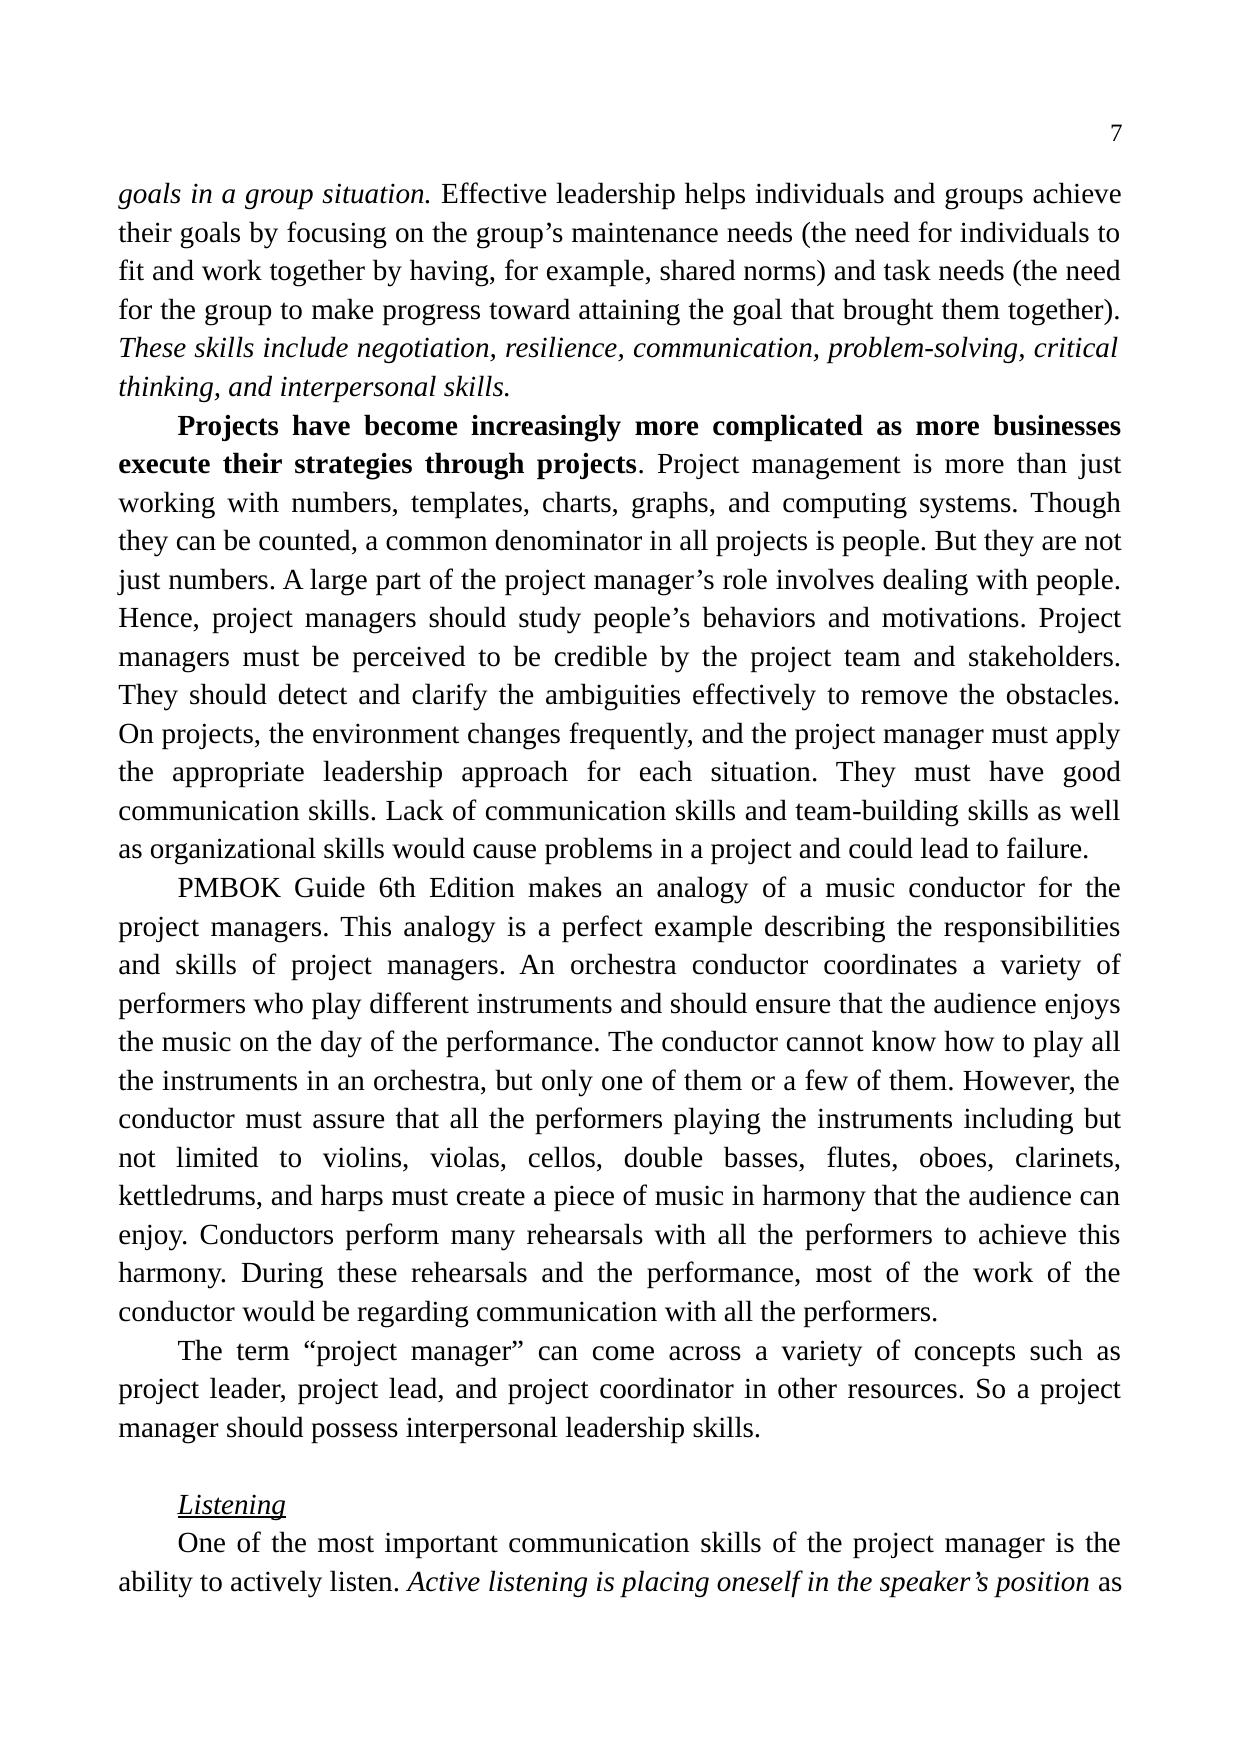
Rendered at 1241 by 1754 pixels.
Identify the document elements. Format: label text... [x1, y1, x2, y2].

text goals in a group situation. Effective leadership helps individuals and groups achieve their goals by focusing on the group’s maintenance needs (the need for individuals to fit and work together by having, for example, shared norms) and task needs (the need for the group to make progress toward attaining the goal that brought them together). These skills include negotiation, resilience, communication, problem-solving, critical thinking, and interpersonal skills. [118, 176, 1122, 403]
text One of the most important communication skills of the project manager is the ability to actively listen. Active listening is placing oneself in the speaker’s position as [118, 1525, 1122, 1597]
text Projects have become increasingly more complicated as more businesses execute their strategies through projects. Project management is more than just working with numbers, templates, charts, graphs, and computing systems. Though they can be counted, a common denominator in all projects is people. But they are not just numbers. A large part of the project manager’s role involves dealing with people. Hence, project managers should study people’s behaviors and motivations. Project managers must be perceived to be credible by the project team and stakeholders. They should detect and clarify the ambiguities effectively to remove the obstacles. On projects, the environment changes frequently, and the project manager must apply the appropriate leadership approach for each situation. They must have good communication skills. Lack of communication skills and team-building skills as well as organizational skills would cause problems in a project and could lead to failure. [118, 408, 1122, 865]
text Listening [118, 1487, 1122, 1520]
text PMBOK Guide 6th Edition makes an analogy of a music conductor for the project managers. This analogy is a perfect example describing the responsibilities and skills of project managers. An orchestra conductor coordinates a variety of performers who play different instruments and should ensure that the audience enjoys the music on the day of the performance. The conductor cannot know how to play all the instruments in an orchestra, but only one of them or a few of them. However, the conductor must assure that all the performers playing the instruments including but not limited to violins, violas, cellos, double basses, flutes, oboes, clarinets, kettledrums, and harps must create a piece of music in harmony that the audience can enjoy. Conductors perform many rehearsals with all the performers to achieve this harmony. During these rehearsals and the performance, most of the work of the conductor would be regarding communication with all the performers. [118, 870, 1122, 1328]
text The term “project manager” can come across a variety of concepts such as project leader, project lead, and project coordinator in other resources. So a project manager should possess interpersonal leadership skills. [118, 1333, 1122, 1443]
